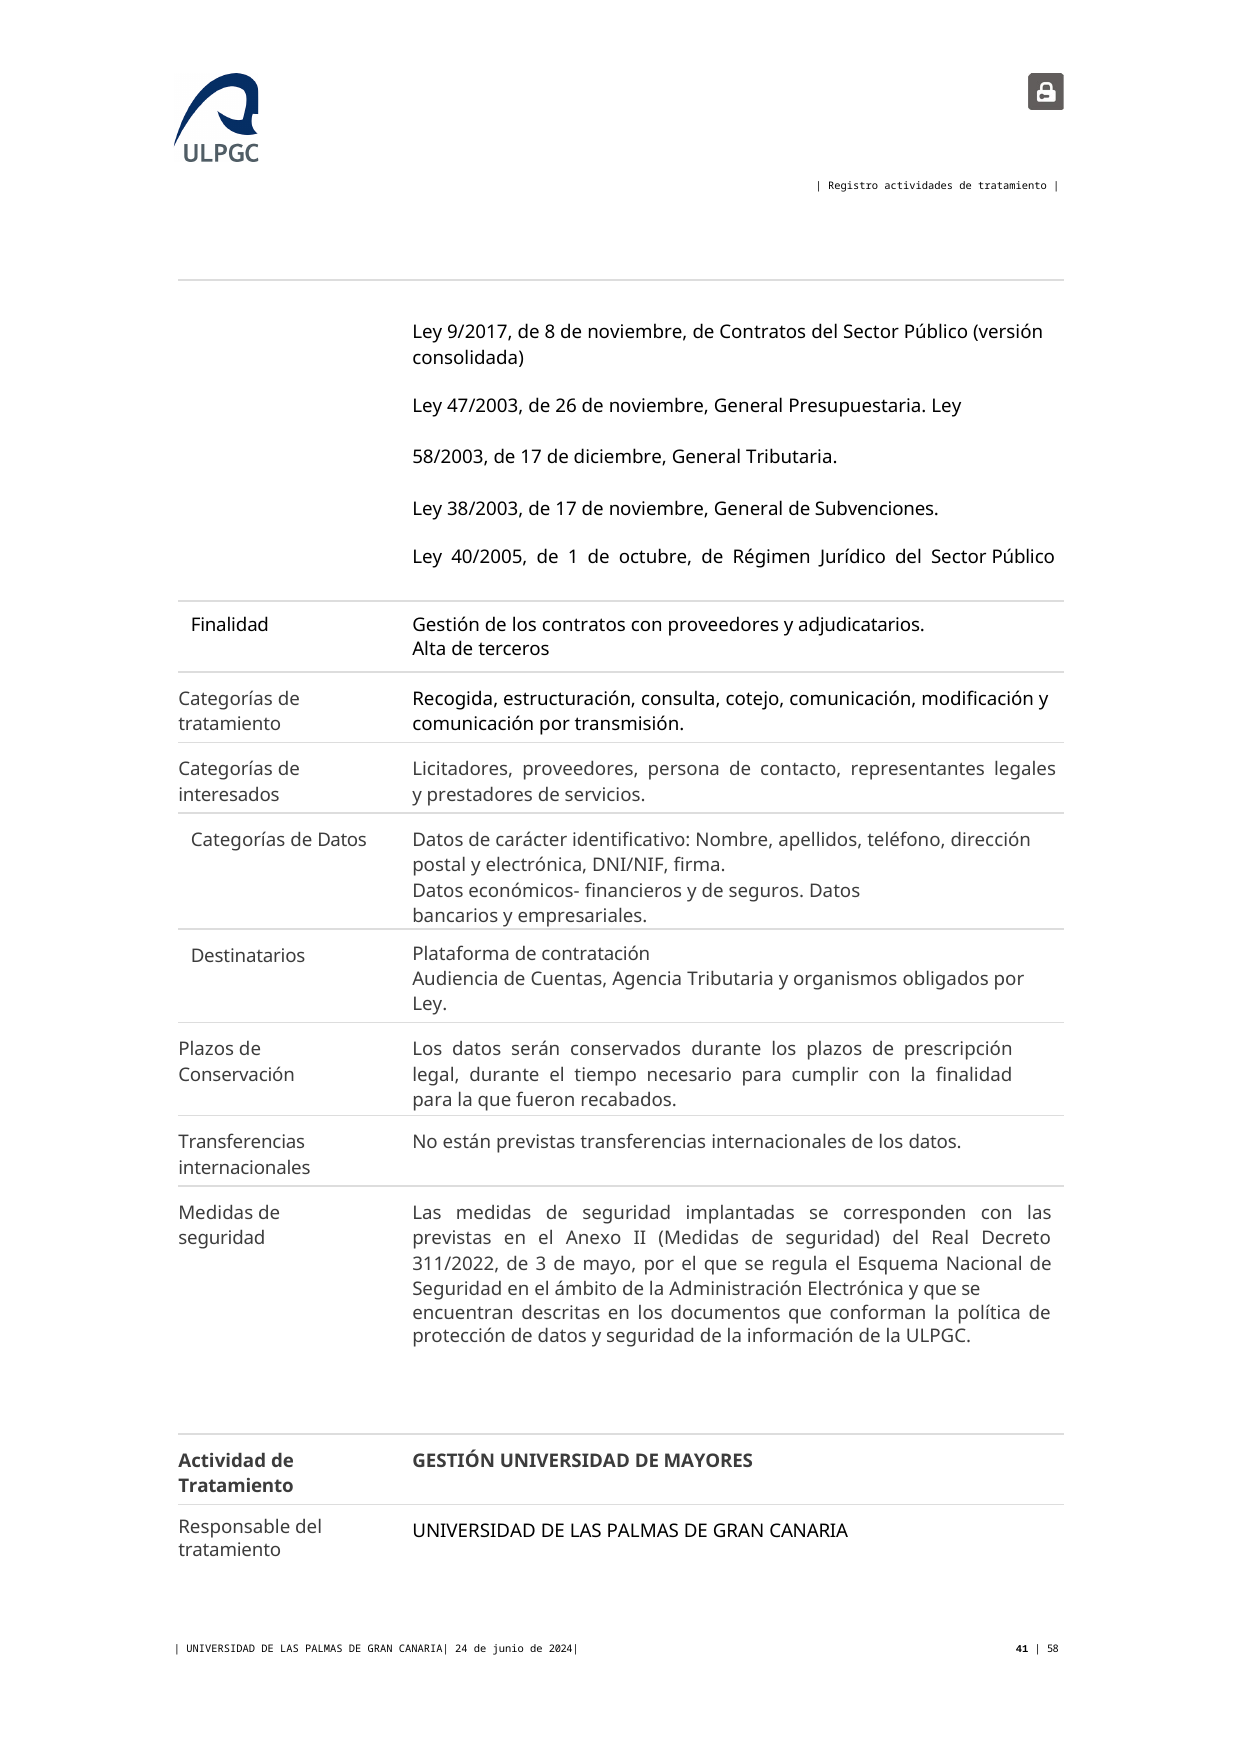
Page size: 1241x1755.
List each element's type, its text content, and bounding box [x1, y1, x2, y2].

table_header Actividad de Tratamiento [178, 1435, 378, 1504]
table_cell Las medidas de seguridad implantadas se corresponden con las previstas en el Anexo II (Medidas de seguridad) del Real Decreto 311/2022, de 3 de mayo, por el que se regula el Esquema Nacional de Seguridad en el ámbito de la Administración Electrónica y que se encuentran descritas en los documentos que conforman la política de protección de datos y seguridad de la información de la ULPGC. [397, 1187, 1064, 1347]
table_cell Alta de terceros [397, 636, 1064, 671]
table_cell Datos de carácter identificativo: Nombre, apellidos, teléfono, dirección postal y electrónica, DNI/NIF, firma. Datos económicos- financieros y de seguros. Datos bancarios y empresariales. [397, 814, 1064, 928]
table_cell Categorías de tratamiento [178, 673, 397, 742]
table_cell No están previstas transferencias internacionales de los datos. [397, 1116, 1064, 1185]
table_header Ley 9/2017, de 8 de noviembre, de Contratos del Sector Público (versión consolidada) Ley 47/2003, de 26 de noviembre, General Presupuestaria. Ley 58/2003, de 17 de diciembre, General Tributaria. Ley 38/2003, de 17 de noviembre, General de Subvenciones. Ley 40/2005, de 1 de octubre, de Régimen Jurídico del Sector Público [397, 281, 1064, 600]
table_cell [178, 636, 397, 671]
table_cell Destinatarios [178, 930, 397, 1022]
table_cell Recogida, estructuración, consulta, cotejo, comunicación, modificación y comunicación por transmisión. [397, 673, 1064, 742]
table_cell Los datos serán conservados durante los plazos de prescripción legal, durante el tiempo necesario para cumplir con la finalidad para la que fueron recabados. [397, 1023, 1064, 1115]
table_cell Categorías de Datos [178, 814, 397, 928]
table_cell Medidas de seguridad [178, 1187, 397, 1347]
table_header [178, 281, 397, 600]
table_cell Plataforma de contratación Audiencia de Cuentas, Agencia Tributaria y organismos obligados por Ley. [397, 930, 1064, 1022]
table_cell Categorías de interesados [178, 743, 397, 812]
table_cell Gestión de los contratos con proveedores y adjudicatarios. [397, 602, 1064, 636]
table_cell Finalidad [178, 602, 397, 636]
table_cell Responsable del tratamiento [178, 1505, 378, 1562]
table_header GESTIÓN UNIVERSIDAD DE MAYORES [378, 1435, 1064, 1504]
table_cell Transferencias internacionales [178, 1116, 397, 1185]
table_cell UNIVERSIDAD DE LAS PALMAS DE GRAN CANARIA [378, 1505, 1064, 1562]
table_cell Licitadores, proveedores, persona de contacto, representantes legales y prestadores de servicios. [397, 743, 1064, 812]
table_cell Plazos de Conservación [178, 1023, 397, 1115]
